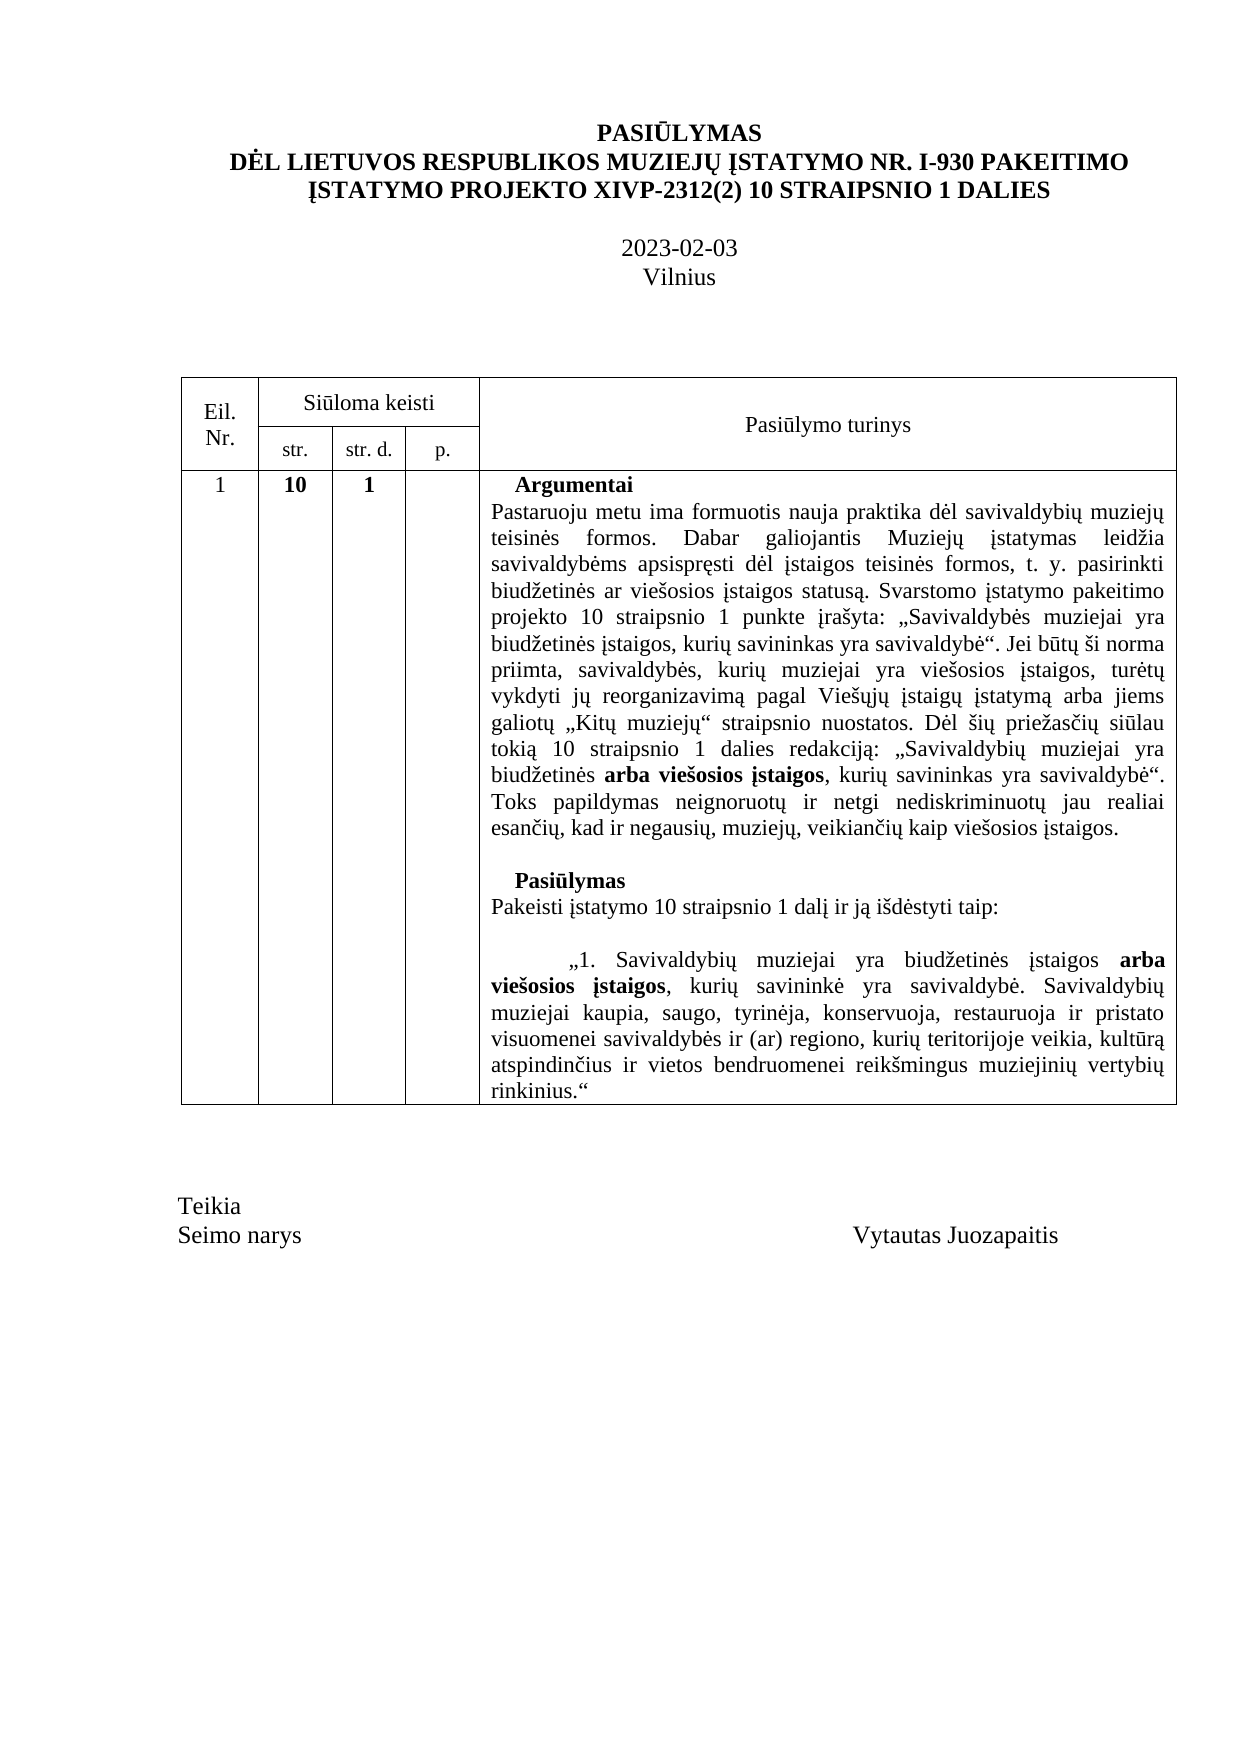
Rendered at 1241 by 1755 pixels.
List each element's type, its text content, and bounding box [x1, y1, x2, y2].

table_cell str. d. [333, 427, 405, 470]
text PASIŪLYMAS [177, 118, 1181, 147]
text DĖL LIETUVOS RESPUBLIKOS MUZIEJŲ ĮSTATYMO NR. I-930 PAKEITIMO ĮSTATYMO PROJEKTO XIVP-2312(2) 10 STRAIPSNIO 1 DALIES [177, 147, 1181, 204]
table_cell [406, 471, 479, 1104]
table_cell Argumentai Pastaruoju metu ima formuotis nauja praktika dėl savivaldybių muziejų teisinės formos. Dabar galiojantis Muziejų įstatymas leidžia savivaldybėms apsispręsti dėl įstaigos teisinės formos, t. y. pasirinkti biudžetinės ar viešosios įstaigos statusą. Svarstomo įstatymo pakeitimo projekto 10 straipsnio 1 punkte įrašyta: „Savivaldybės muziejai yra biudžetinės įstaigos, kurių savininkas yra savivaldybė“. Jei būtų ši norma priimta, savivaldybės, kurių muziejai yra viešosios įstaigos, turėtų vykdyti jų reorganizavimą pagal Viešųjų įstaigų įstatymą arba jiems galiotų „Kitų muziejų“ straipsnio nuostatos. Dėl šių priežasčių siūlau tokią 10 straipsnio 1 dalies redakciją: „Savivaldybių muziejai yra biudžetinės arba viešosios įstaigos, kurių savininkas yra savivaldybė“. Toks papildymas neignoruotų ir netgi nediskriminuotų jau realiai esančių, kad ir negausių, muziejų, veikiančių kaip viešosios įstaigos. Pasiūlymas Pakeisti įstatymo 10 straipsnio 1 dalį ir ją išdėstyti taip: „1. Savivaldybių muziejai yra biudžetinės įstaigos arba viešosios įstaigos, kurių savininkė yra savivaldybė. Savivaldybių muziejai kaupia, saugo, tyrinėja, konservuoja, restauruoja ir pristato visuomenei savivaldybės ir (ar) regiono, kurių teritorijoje veikia, kultūrą atspindinčius ir vietos bendruomenei reikšmingus muziejinių vertybių rinkinius.“ [480, 471, 1176, 1104]
table_cell 10 [259, 471, 332, 1104]
table_cell 1 [333, 471, 405, 1104]
text Vilnius [177, 262, 1181, 291]
text Seimo narys Vytautas Juozapaitis [177, 1220, 1181, 1249]
table_cell p. [406, 427, 479, 470]
table_cell str. [259, 427, 332, 470]
text 2023-02-03 [177, 233, 1181, 262]
table_cell 1 [182, 471, 258, 1104]
table_header Eil. Nr. [182, 378, 258, 470]
text Teikia [177, 1191, 1181, 1220]
table_header Pasiūlymo turinys [480, 378, 1176, 470]
table_header Siūloma keisti [259, 378, 479, 426]
